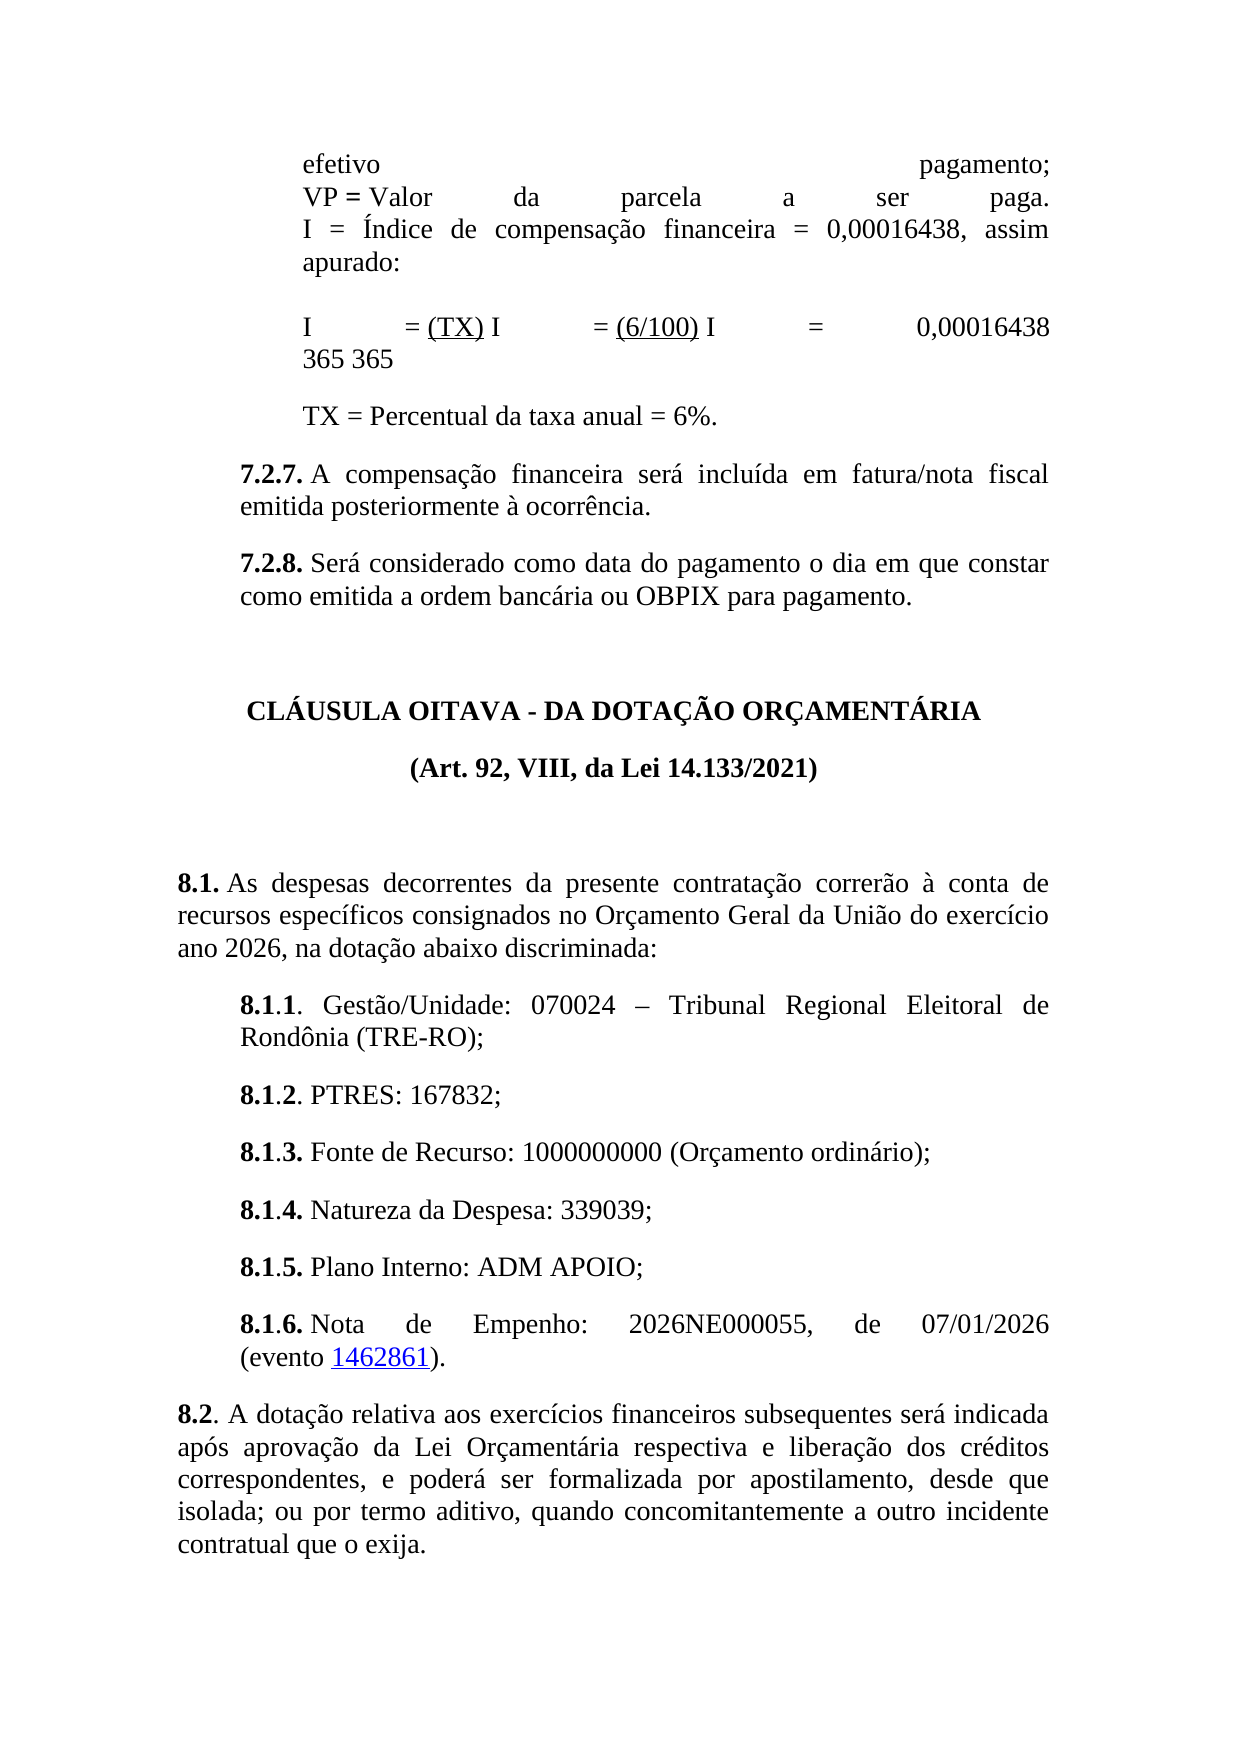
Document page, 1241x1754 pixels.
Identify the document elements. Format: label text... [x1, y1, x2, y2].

text 8.2. A dotação relativa aos exercícios financeiros subsequentes será indicada após aprovação da Lei Orçamentária respectiva e liberação dos créditos correspondentes, e poderá ser formalizada por apostilamento, desde que isolada; ou por termo aditivo, quando concomitantemente a outro incidente contratual que o exija. [177, 1397, 1051, 1559]
text (Art. 92, VIII, da Lei 14.133/2021) [177, 751, 1051, 783]
text 7.2.7. A compensação financeira será incluída em fatura/nota fiscal emitida posteriormente à ocorrência. [240, 457, 1051, 522]
text 8.1.1. Gestão/Unidade: 070024 – Tribunal Regional Eleitoral de Rondônia (TRE-RO); [240, 988, 1051, 1053]
text 8.1.6. Nota de Empenho: 2026NE000055, de 07/01/2026 (evento 1462861). [240, 1307, 1051, 1372]
text CLÁUSULA OITAVA - DA DOTAÇÃO ORÇAMENTÁRIA [177, 694, 1051, 726]
text 8.1.4. Natureza da Despesa: 339039; [240, 1193, 1051, 1225]
text 8.1.3. Fonte de Recurso: 1000000000 (Orçamento ordinário); [240, 1135, 1051, 1168]
text 8.1.2. PTRES: 167832; [240, 1078, 1051, 1110]
text TX = Percentual da taxa anual = 6%. [302, 399, 1051, 432]
text 8.1.5. Plano Interno: ADM APOIO; [240, 1250, 1051, 1282]
text 7.2.8. Será considerado como data do pagamento o dia em que constar como emitida a ordem bancária ou OBPIX para pagamento. [240, 547, 1051, 611]
text efetivo pagamento; VP = Valor da parcela a ser paga. I = Índice de compensação financeira = 0,00016438, assim apurado: I = (TX) I = (6/100) I = 0,00016438 365 365 [302, 148, 1051, 374]
text 8.1. As despesas decorrentes da presente contratação correrão à conta de recursos específicos consignados no Orçamento Geral da União do exercício ano 2026, na dotação abaixo discriminada: [177, 866, 1051, 963]
